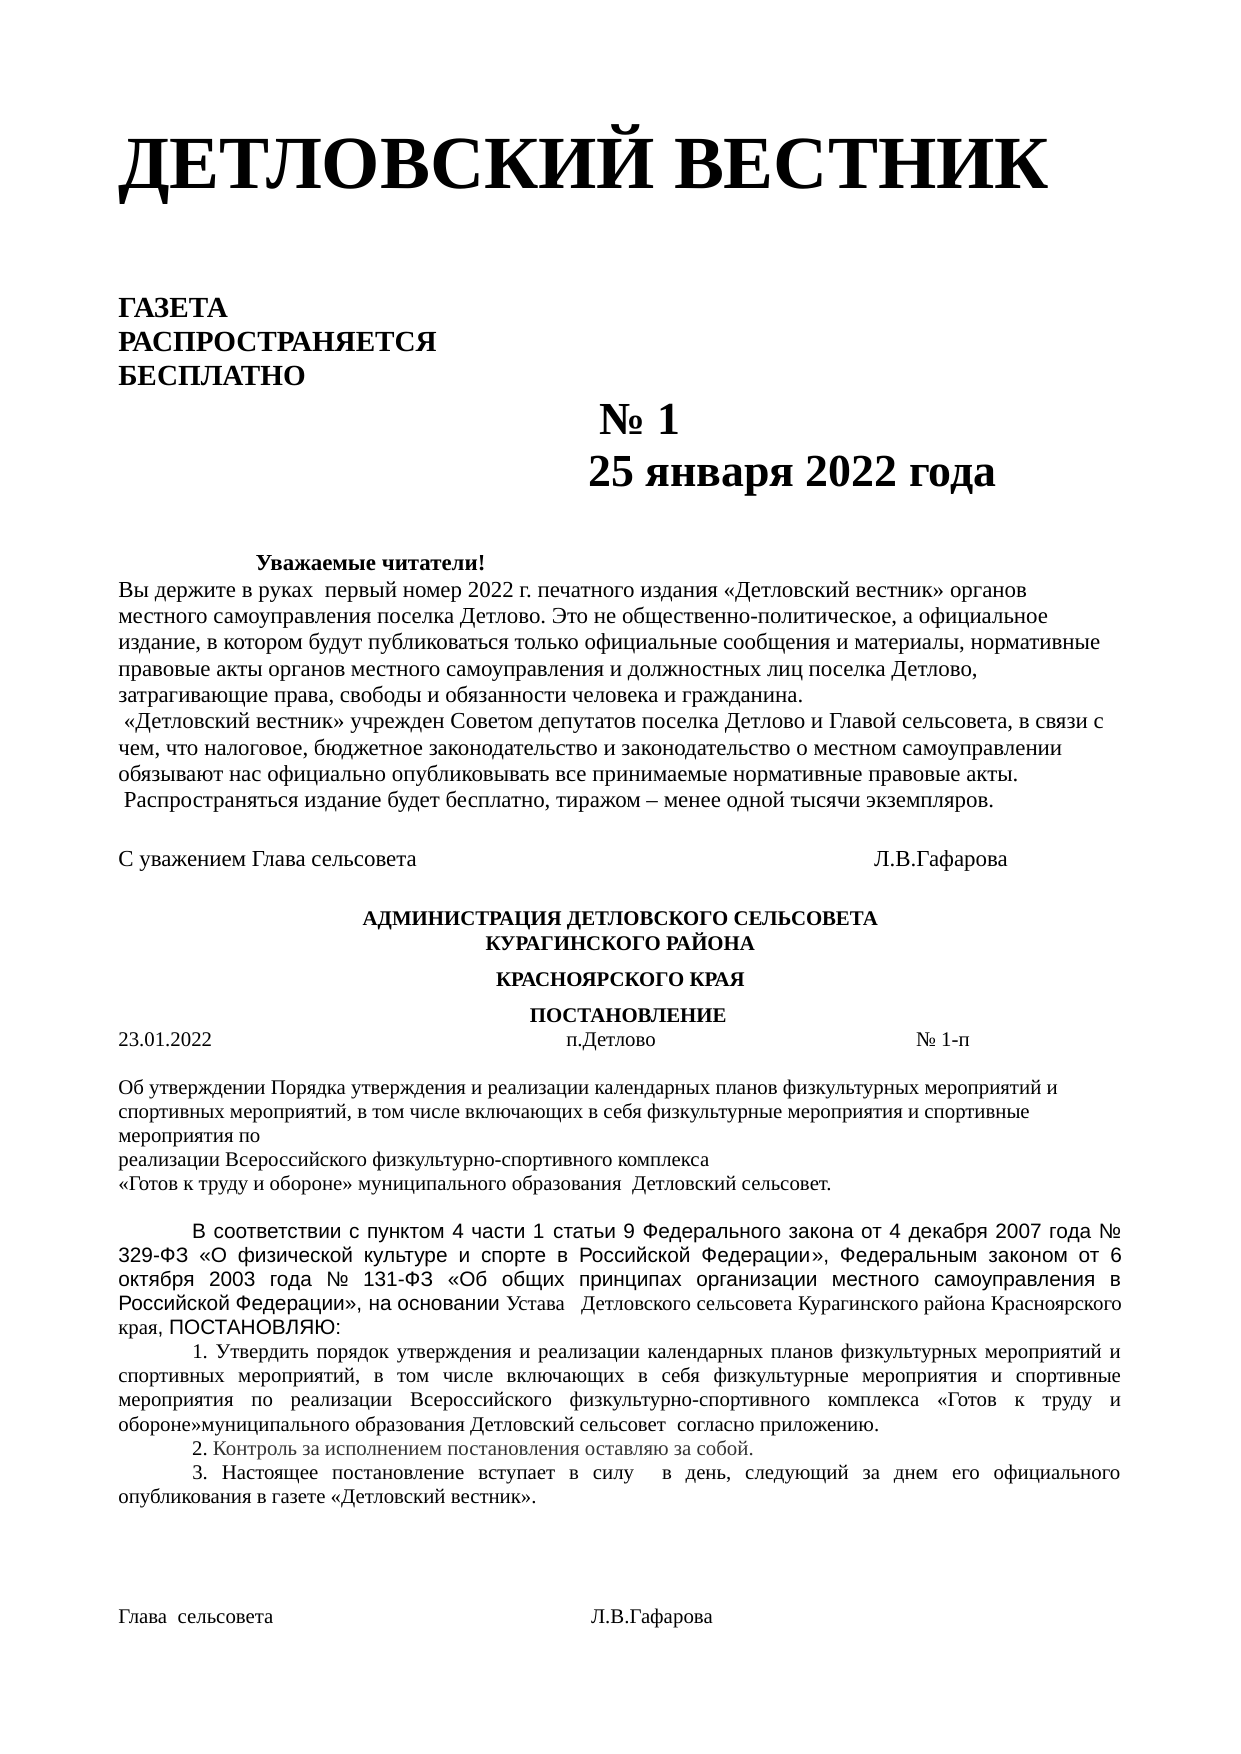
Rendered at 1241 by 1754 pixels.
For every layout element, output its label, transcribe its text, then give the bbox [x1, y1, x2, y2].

text реализации Всероссийского физкультурно-спортивного комплекса [118, 1147, 1122, 1171]
text 1. Утвердить порядок утверждения и реализации календарных планов физкультурных мероприятий и спортивных мероприятий, в том числе включающих в себя физкультурные мероприятия и спортивные мероприятия по реализации Всероссийского физкультурно-спортивного комплекса «Готов к труду и обороне»муниципального образования Детловский сельсовет согласно приложению. [118, 1339, 1122, 1436]
text «Детловский вестник» учрежден Советом депутатов поселка Детлово и Главой сельсовета, в связи с чем, что налоговое, бюджетное законодательство и законодательство о местном самоуправлении обязывают нас официально опубликовывать все принимаемые нормативные правовые акты. [118, 707, 1122, 787]
text БЕСПЛАТНО [118, 358, 1122, 391]
text № 1 [118, 391, 1122, 444]
text ПОСТАНОВЛЕНИЕ [118, 1002, 1122, 1027]
text Распространяться издание будет бесплатно, тиражом – менее одной тысячи экземпляров. [118, 787, 1122, 813]
text В соответствии с пунктом 4 части 1 статьи 9 Федерального закона от 4 декабря 2007 года № 329-ФЗ «О физической культуре и спорте в Российской Федерации», Федеральным законом от 6 октября 2003 года № 131-ФЗ «Об общих принципах организации местного самоуправления в Российской Федерации», на основании Устава Детловского сельсовета Курагинского района Красноярского края, ПОСТАНОВЛЯЮ: [118, 1219, 1122, 1339]
text 25 января 2022 года [118, 444, 1122, 497]
text КУРАГИНСКОГО РАЙОНА [118, 930, 1122, 954]
text 3. Настоящее постановление вступает в силу в день, следующий за днем его официального опубликования в газете «Детловский вестник». [118, 1459, 1122, 1508]
text 2. Контроль за исполнением постановления оставляю за собой. [118, 1436, 1122, 1459]
text Уважаемые читатели! [118, 549, 1122, 576]
text Об утверждении Порядка утверждения и реализации календарных планов физкультурных мероприятий и спортивных мероприятий, в том числе включающих в себя физкультурные мероприятия и спортивные мероприятия по [118, 1075, 1122, 1147]
text РАСПРОСТРАНЯЕТСЯ [118, 324, 1122, 358]
text ДЕТЛОВСКИЙ ВЕСТНИК [118, 118, 1122, 204]
text С уважением Глава сельсовета Л.В.Гафарова [118, 839, 1122, 873]
text Вы держите в руках первый номер 2022 г. печатного издания «Детловский вестник» органов местного самоуправления поселка Детлово. Это не общественно-политическое, а официальное издание, в котором будут публиковаться только официальные сообщения и материалы, нормативные правовые акты органов местного самоуправления и должностных лиц поселка Детлово, затрагивающие права, свободы и обязанности человека и гражданина. [118, 576, 1122, 707]
text АДМИНИСТРАЦИЯ ДЕТЛОВСКОГО СЕЛЬСОВЕТА [118, 906, 1122, 930]
text 23.01.2022 п.Детлово № 1-п [118, 1027, 1122, 1051]
text Глава сельсовета Л.В.Гафарова [118, 1604, 1122, 1628]
text «Готов к труду и обороне» муниципального образования Детловский сельсовет. [118, 1171, 1122, 1195]
text КРАСНОЯРСКОГО КРАЯ [118, 966, 1122, 991]
text ГАЗЕТА [118, 291, 1122, 324]
